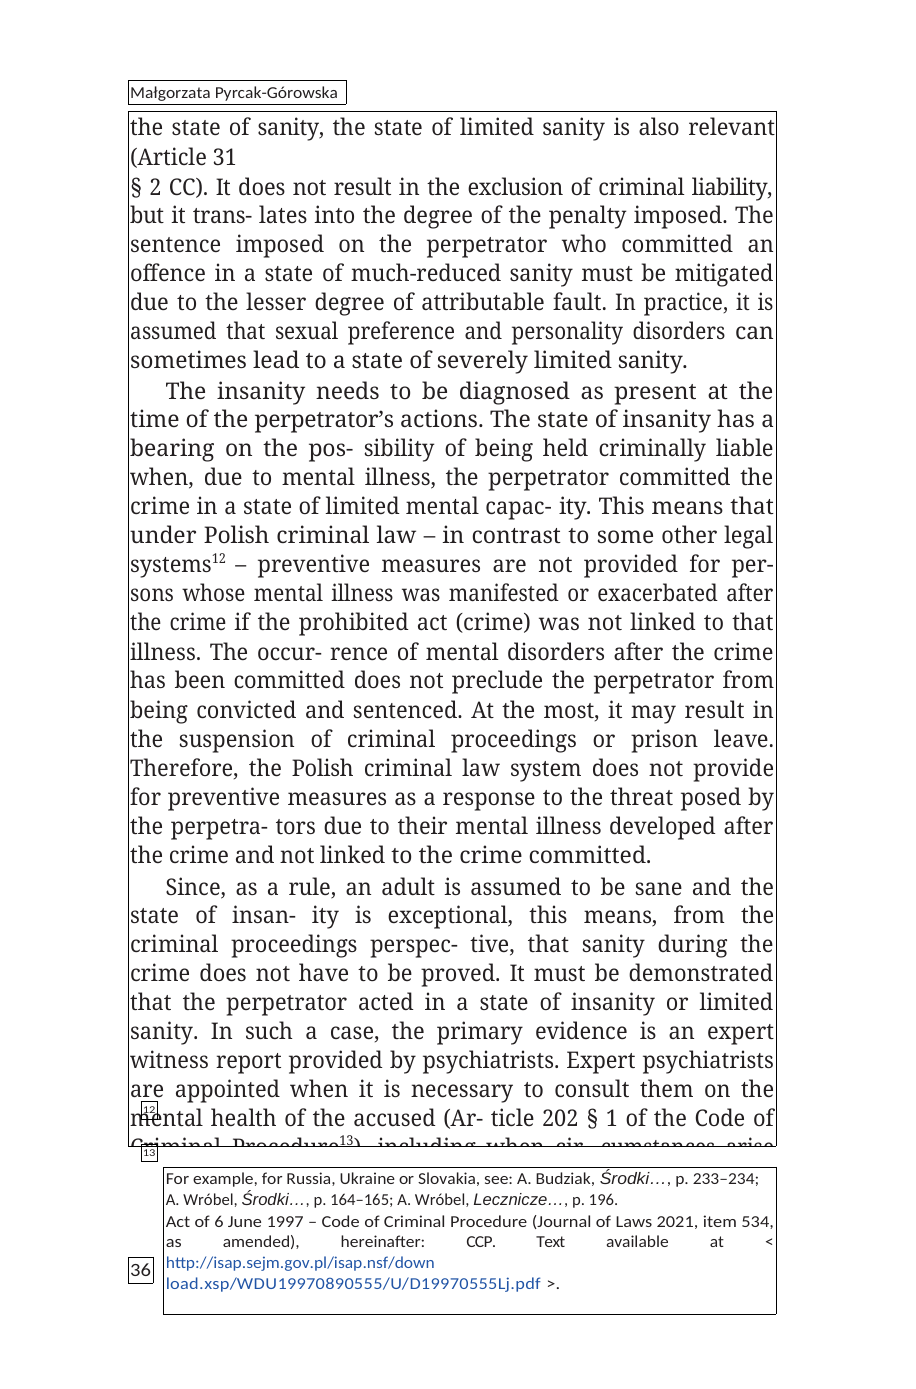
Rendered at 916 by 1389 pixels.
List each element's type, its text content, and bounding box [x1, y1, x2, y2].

text the state of sanity, the state of limited sanity is also relevant (Article 31 [130, 112, 776, 171]
text A. Wróbel, Środki…, p. 164–165; A. Wróbel, Lecznicze…, p. 196. [166, 1189, 776, 1210]
text 12 [143, 1104, 157, 1117]
text For example, for Russia, Ukraine or Slovakia, see: A. Budziak, Środki…, p. 233–234; [166, 1168, 776, 1189]
text § 2 CC). It does not result in the exclusion of criminal liability, but it trans- lates into the degree of the penalty imposed. The sentence imposed on the perpetrator who committed an offence in a state of much-reduced sanity must be mitigated due to the lesser degree of attributable fault. In practice, it is assumed that sexual preference and personality disorders can sometimes lead to a state of severely limited sanity. [130, 172, 774, 375]
text 13 [143, 1146, 157, 1159]
text Małgorzata Pyrcak-Górowska [130, 82, 346, 102]
text Act of 6 June 1997 – Code of Criminal Procedure (Journal of Laws 2021, item 534, as amended), hereinafter: CCP. Text available at < http://isap.sejm.gov.pl/isap.nsf/down load.xsp/WDU19970890555/U/D19970555Lj.pdf >. [166, 1211, 774, 1294]
text 36 [130, 1258, 153, 1281]
text Since, as a rule, an adult is assumed to be sane and the state of insan- ity is exceptional, this means, from the criminal proceedings perspec- tive, that sanity during the crime does not have to be proved. It must be demonstrated that the perpetrator acted in a state of insanity or limited sanity. In such a case, the primary evidence is an expert witness report provided by psychiatrists. Expert psychiatrists are appointed when it is necessary to consult them on the mental health of the accused (Ar- ticle 202 § 1 of the Code of Criminal Procedure13), including when cir- cumstances arise during the proceedings which prompt justified doubts as to the sanity of the accused. At the expert psychiatrists’ request, the [130, 872, 774, 1146]
text The insanity needs to be diagnosed as present at the time of the perpetrator’s actions. The state of insanity has a bearing on the pos- sibility of being held criminally liable when, due to mental illness, the perpetrator committed the crime in a state of limited mental capac- ity. This means that under Polish criminal law – in contrast to some other legal systems12 – preventive measures are not provided for per- sons whose mental illness was manifested or exacerbated after the crime if the prohibited act (crime) was not linked to that illness. The occur- rence of mental disorders after the crime has been committed does not preclude the perpetrator from being convicted and sentenced. At the most, it may result in the suspension of criminal proceedings or prison leave. Therefore, the Polish criminal law system does not provide for preventive measures as a response to the threat posed by the perpetra- tors due to their mental illness developed after the crime and not linked to the crime committed. [130, 376, 774, 870]
